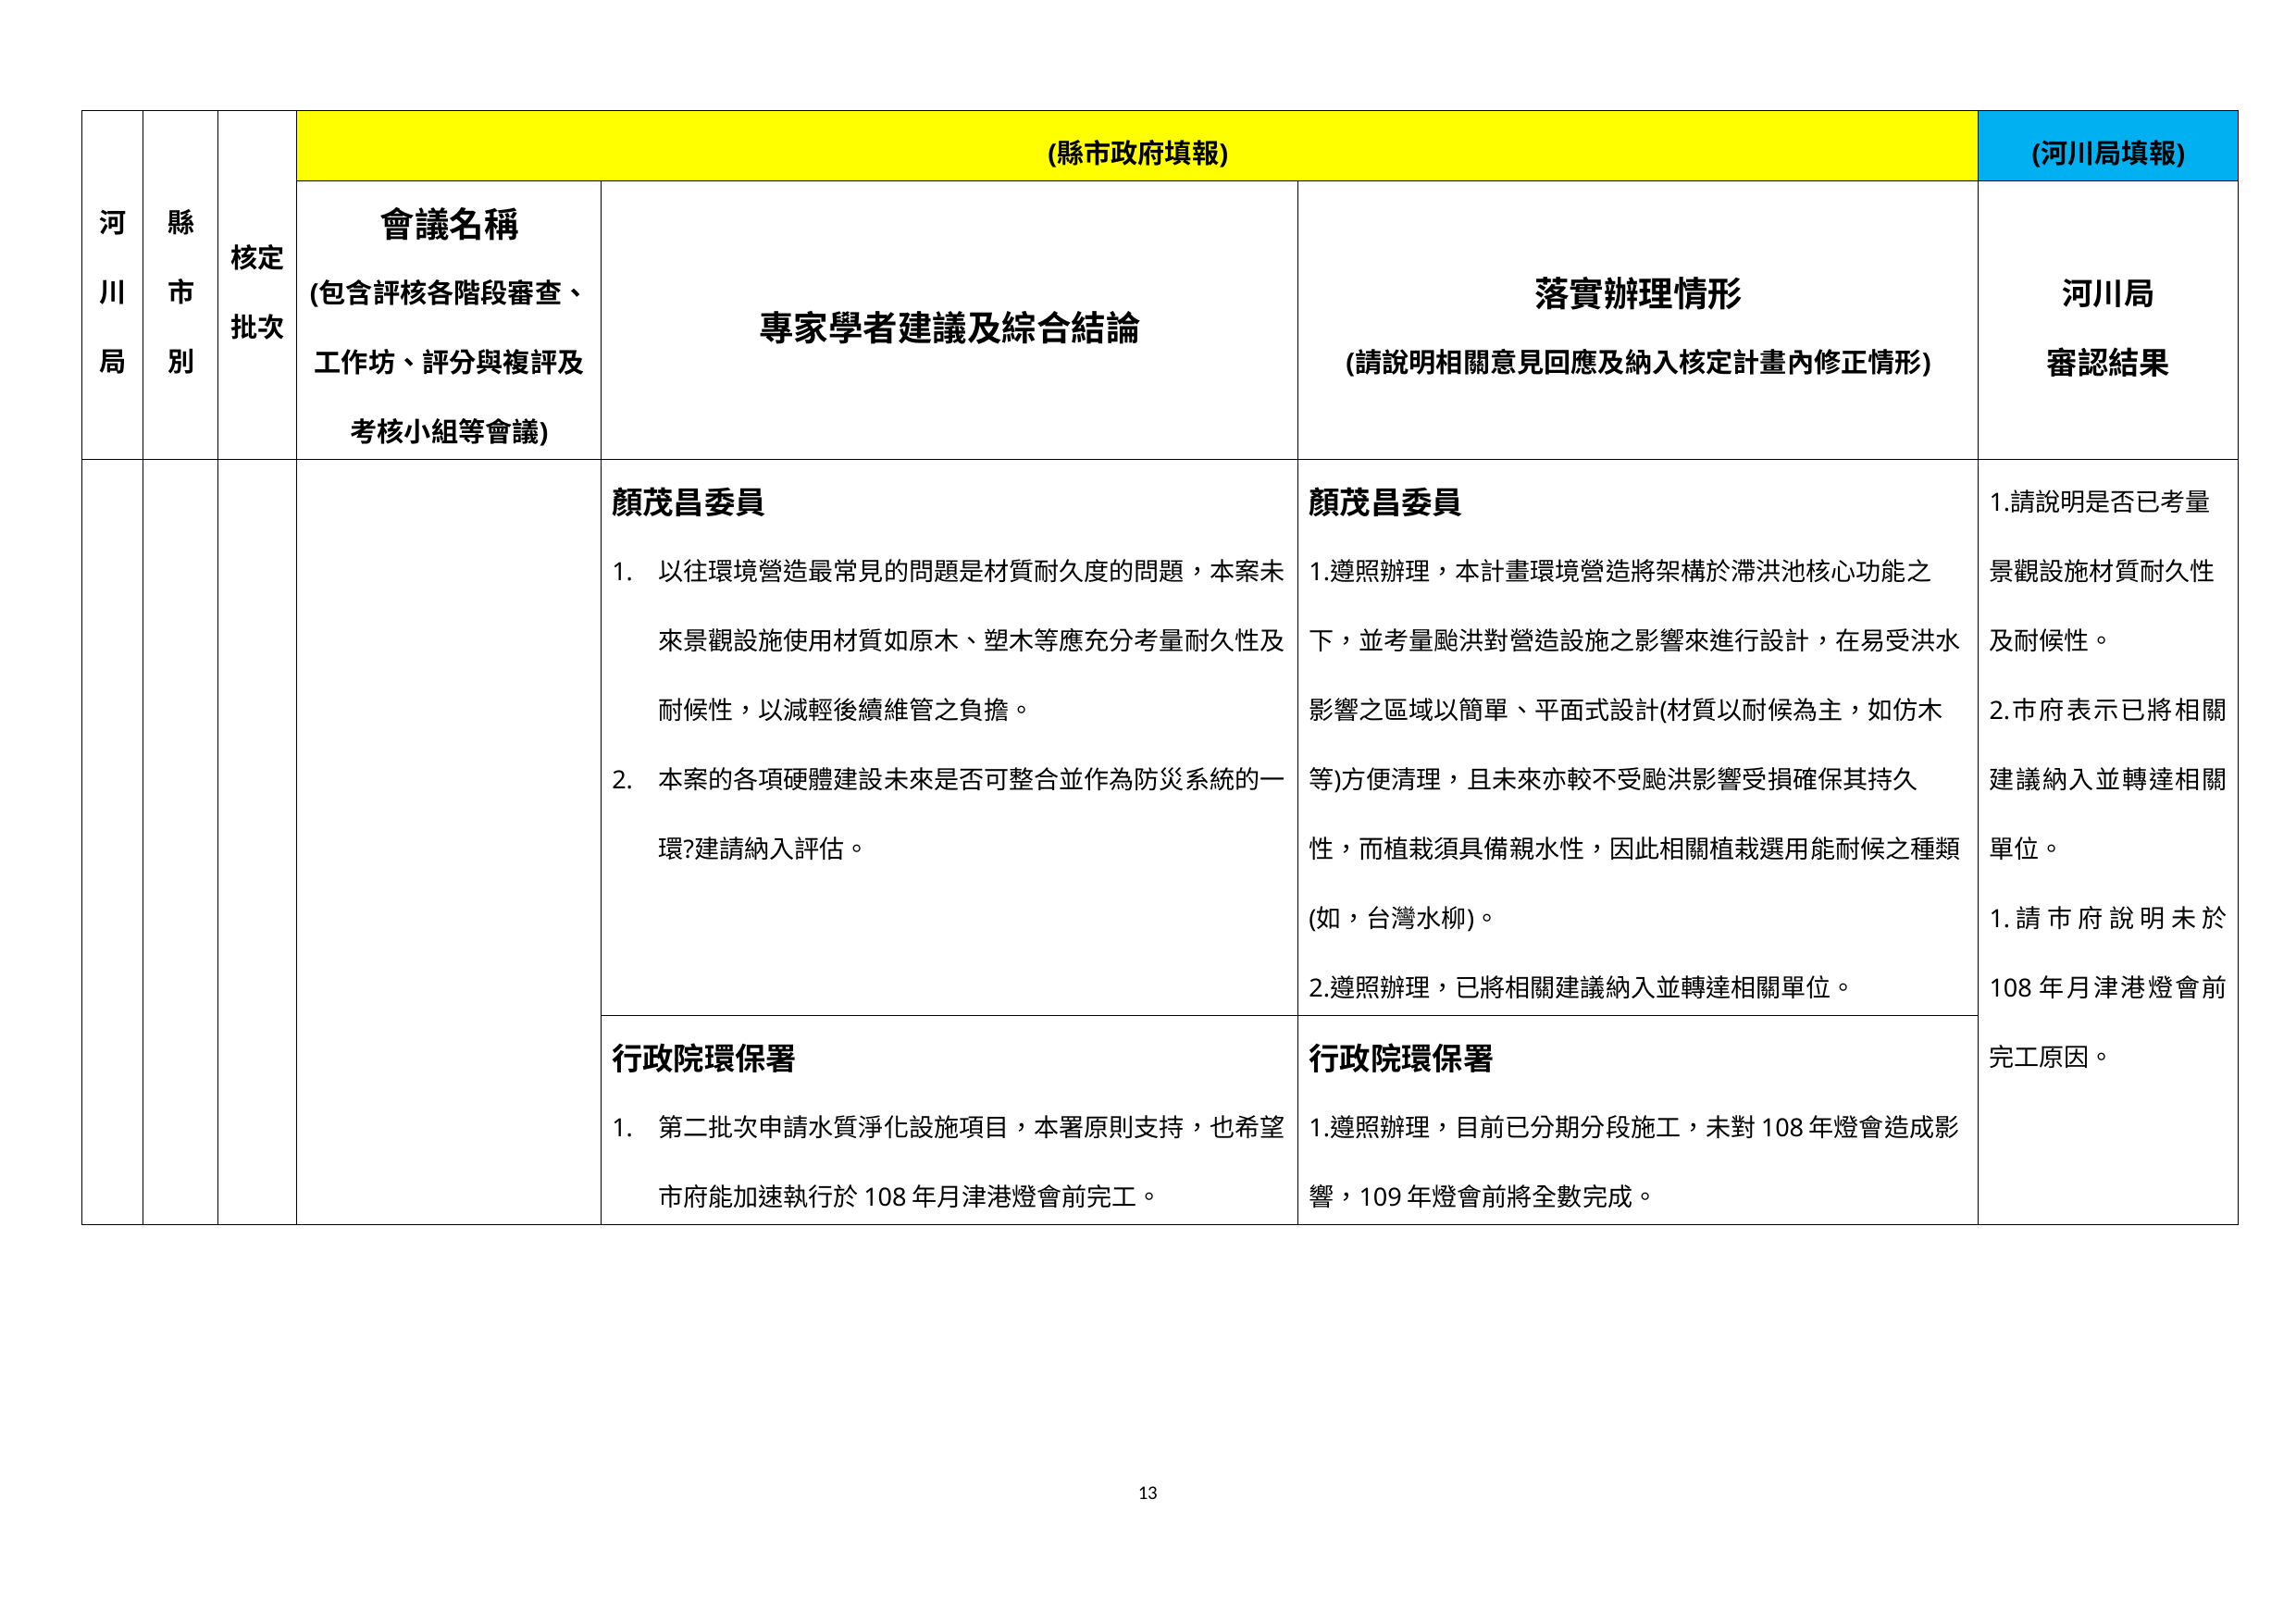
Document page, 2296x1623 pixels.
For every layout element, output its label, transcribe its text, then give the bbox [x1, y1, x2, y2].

table_cell 專家學者建議及綜合結論 [602, 181, 1297, 459]
table_cell [143, 460, 217, 1224]
table_cell [82, 460, 143, 1224]
table_header (縣市政府填報) [297, 111, 1978, 180]
table_cell 1.巿本府由一層首長擔任總主持人，各案持續推動中。 2.巿府納入後續規劃參辦。 1.無追蹤事項。 2.請巿府納入後續參辦。 3.請巿府說明。 無追蹤事項。 1.無追蹤事項。 2.污水截流案未獲核定，納入第三批次提案參辦。 3.檢討後已取消橋下通道。 1.請說明是否已考量景觀設施材質耐久性及耐候性。 2.巿府表示已將相關建議納入並轉達相關單位。 1.請巿府說明未於108年月津港燈會前完工原因。 [1979, 460, 2238, 1224]
table_cell 河川局 審認結果 [1979, 181, 2238, 459]
table_cell [297, 460, 601, 1224]
table_cell 第 二 批 [218, 460, 296, 1224]
table_header (河川局填報) [1979, 111, 2238, 180]
table_header 縣市別 [143, 111, 217, 459]
table_cell 會議名稱 (包含評核各階段審查、工作坊、評分與複評及考核小組等會議) [297, 181, 601, 459]
table_cell 落實辦理情形 (請說明相關意見回應及納入核定計畫內修正情形) [1298, 181, 1978, 459]
table_cell 顏茂昌委員 以往環境營造最常見的問題是材質耐久度的問題，本案未來景觀設施使用材質如原木、塑木等應充分考量耐久性及耐候性，以減輕後續維管之負擔。 本案的各項硬體建設未來是否可整合並作為防災系統的一環?建請納入評估。 [602, 460, 1297, 1015]
table_cell 行政院環保署 第二批次申請水質淨化設施項目，本署原則支持，也希望市府能加速執行於108年月津港燈會前完工。 [602, 1016, 1297, 1224]
table_cell 行政院環保署 1.遵照辦理，目前已分期分段施工，未對108年燈會造成影響，109年燈會前將全數完成。 [1298, 1016, 1978, 1224]
table_header 河川局 [82, 111, 143, 459]
table_cell 顏茂昌委員 1.遵照辦理，本計畫環境營造將架構於滯洪池核心功能之下，並考量颱洪對營造設施之影響來進行設計，在易受洪水影響之區域以簡單、平面式設計(材質以耐候為主，如仿木等)方便清理，且未來亦較不受颱洪影響受損確保其持久性，而植栽須具備親水性，因此相關植栽選用能耐候之種類(如，台灣水柳)。 2.遵照辦理，已將相關建議納入並轉達相關單位。 [1298, 460, 1978, 1015]
table_header 核定批次 [218, 111, 296, 459]
